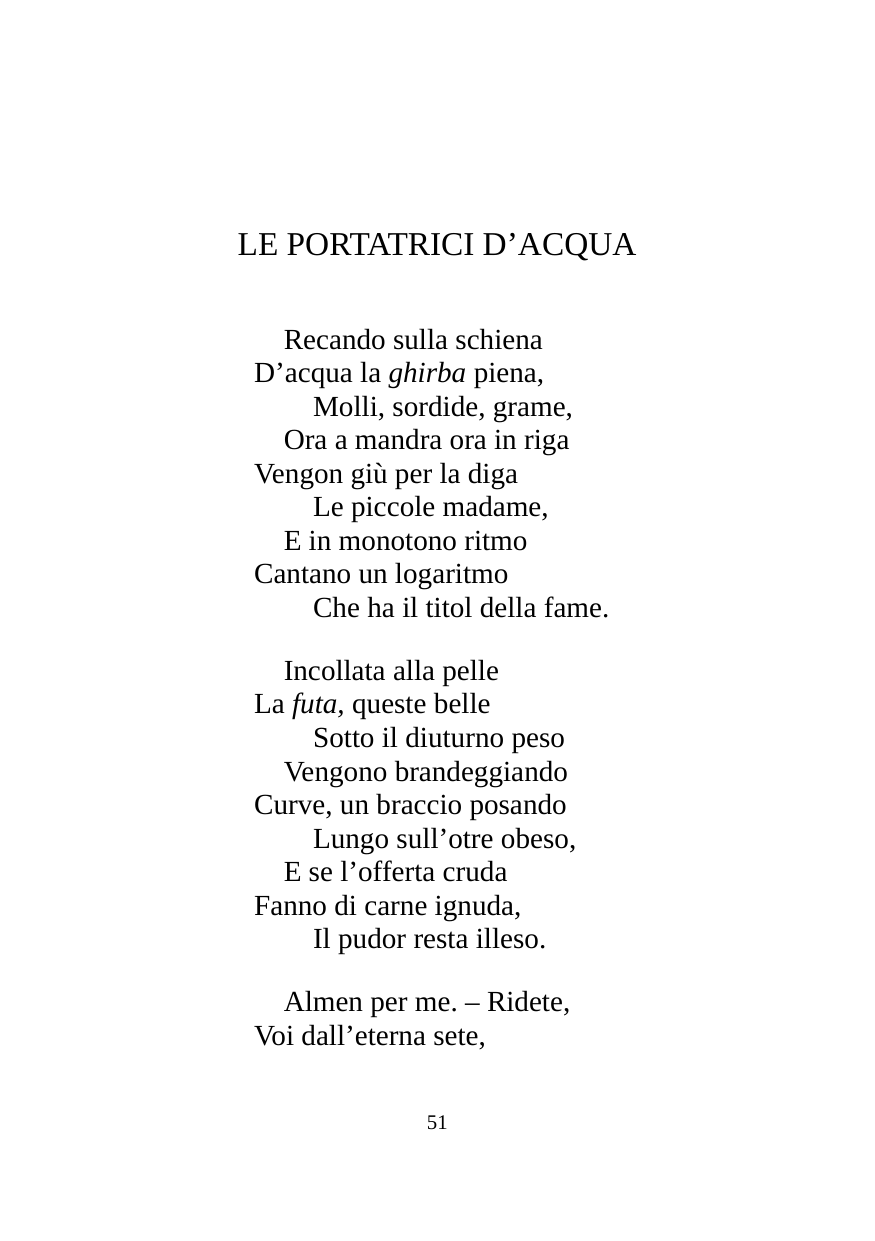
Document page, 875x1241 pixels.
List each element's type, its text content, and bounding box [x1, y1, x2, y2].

text Che ha il titol della fame. [313, 590, 768, 624]
text Almen per me. – Ridete, [283, 984, 768, 1018]
text E se l’offerta cruda [283, 854, 768, 888]
text Lungo sull’otre obeso, [313, 821, 768, 854]
text E in monotono ritmo [283, 523, 768, 557]
text Vengon giù per la diga [254, 456, 768, 489]
text Recando sulla schiena [283, 322, 768, 355]
subtitle LE PORTATRICI D’ACQUA [106, 224, 768, 263]
text Ora a mandra ora in riga [283, 422, 768, 456]
text Sotto il diuturno peso [313, 720, 768, 754]
text Il pudor resta illeso. [313, 921, 768, 955]
text Le piccole madame, [313, 489, 768, 523]
text Vengono brandeggiando [283, 754, 768, 787]
text Molli, sordide, grame, [313, 389, 768, 422]
text D’acqua la ghirba piena, [254, 355, 768, 389]
text Curve, un braccio posando [254, 787, 768, 821]
text Cantano un logaritmo [254, 557, 768, 590]
text Fanno di carne ignuda, [254, 888, 768, 921]
text Voi dall’eterna sete, [254, 1018, 768, 1052]
text La futa, queste belle [254, 687, 768, 720]
text Incollata alla pelle [283, 653, 768, 687]
